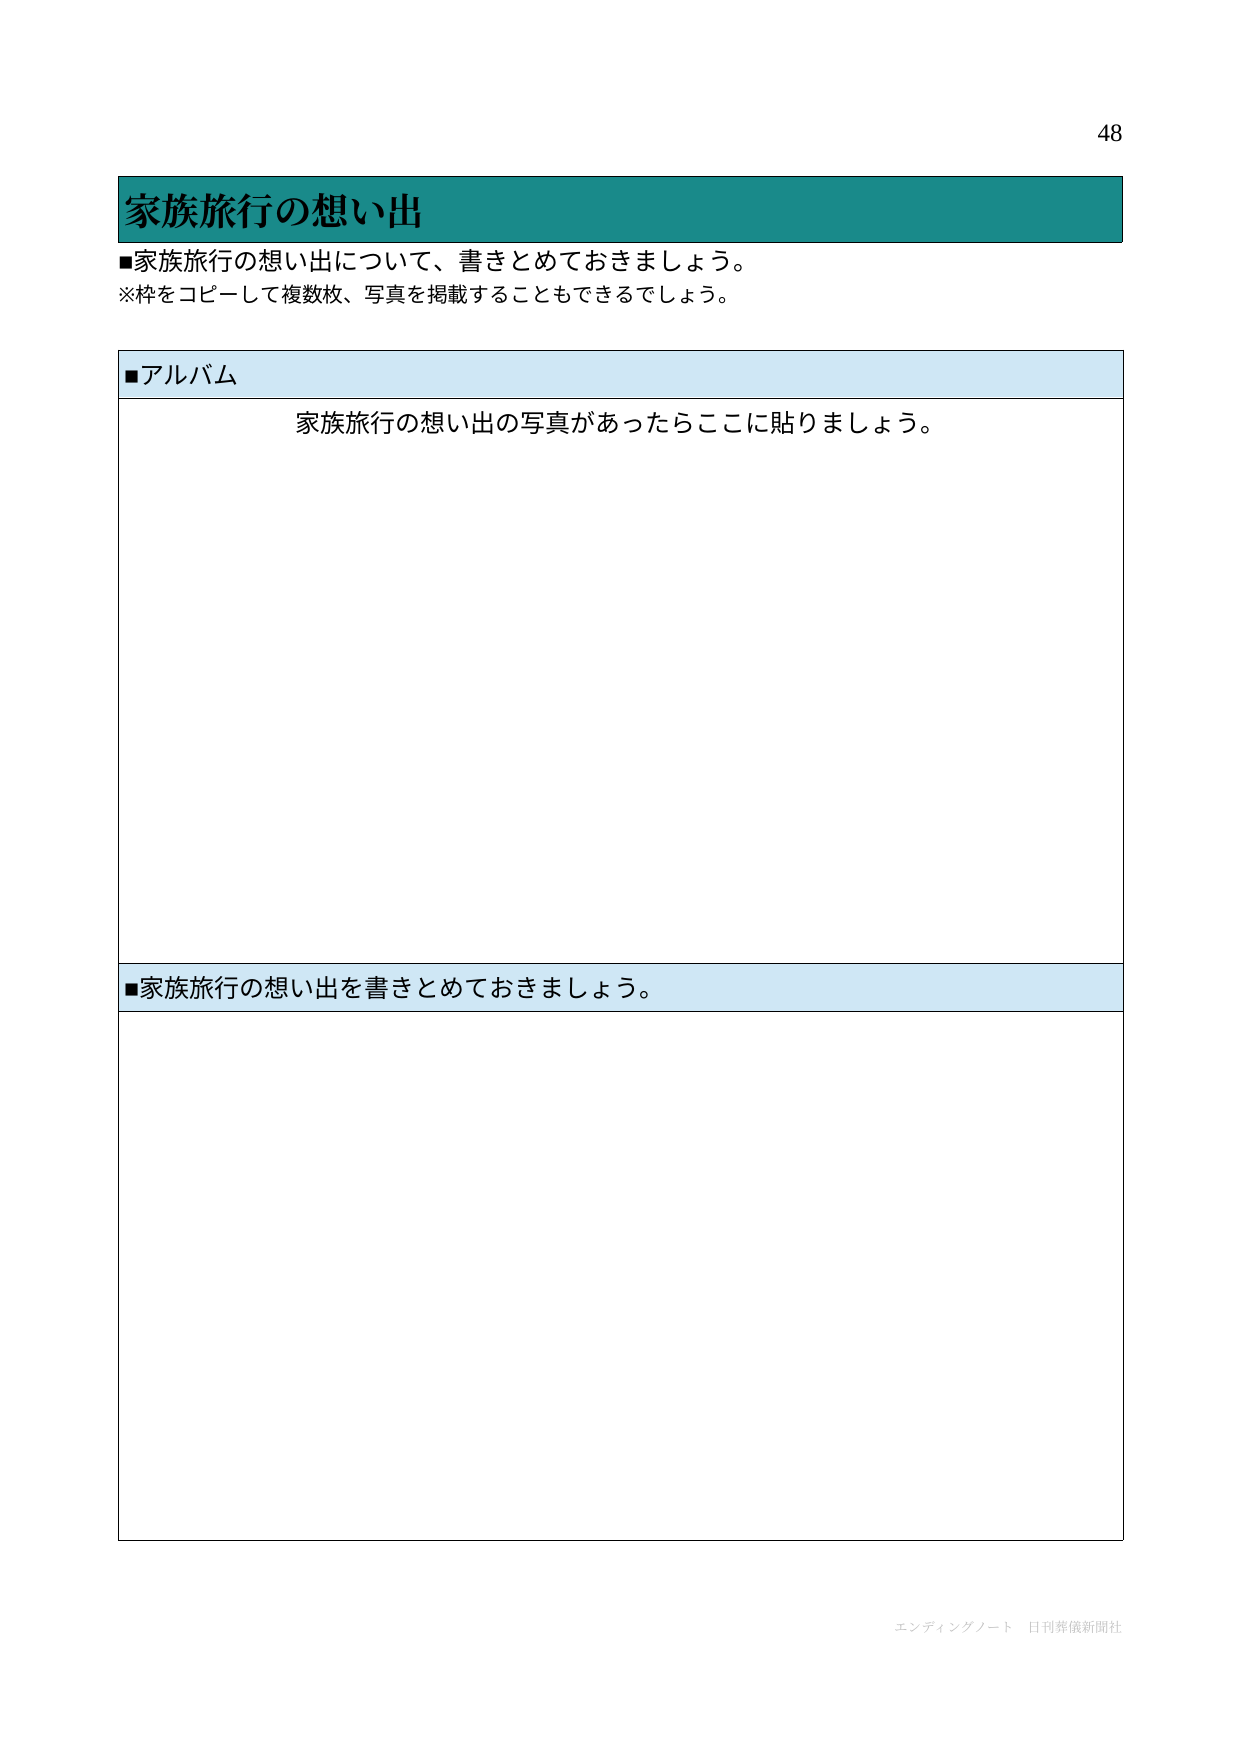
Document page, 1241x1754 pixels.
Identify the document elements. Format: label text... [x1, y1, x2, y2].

text ■家族旅行の想い出について、書きとめておきましょう。 [118, 243, 1122, 278]
table_cell [119, 1012, 1123, 1539]
table_header ■アルバム [119, 351, 1123, 397]
table_cell 家族旅行の想い出の写真があったらここに貼りましょう。 [119, 399, 1123, 963]
text ※枠をコピーして複数枚、写真を掲載することもできるでしょう。 [118, 278, 1122, 308]
table_header 家族旅行の想い出 [119, 177, 1122, 242]
table_cell ■家族旅行の想い出を書きとめておきましょう。 [119, 964, 1123, 1011]
